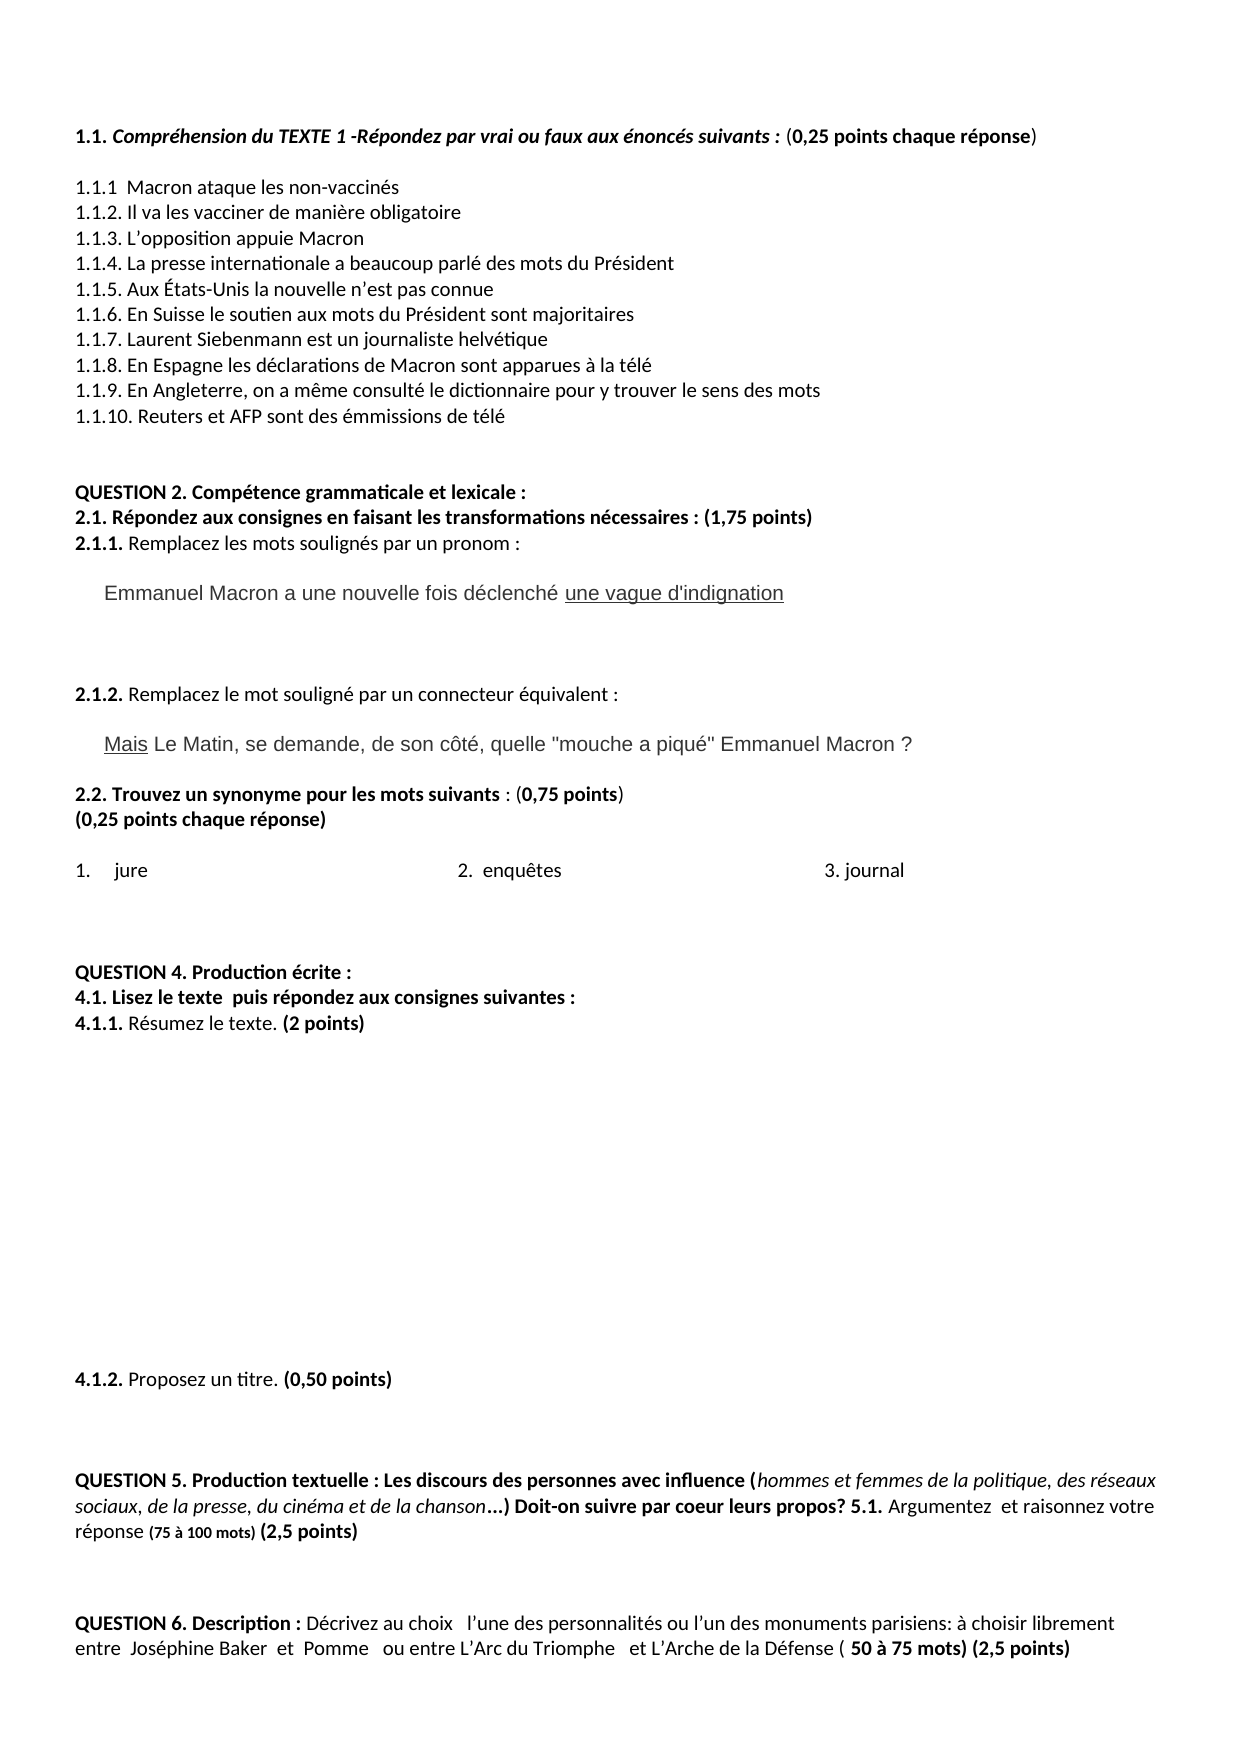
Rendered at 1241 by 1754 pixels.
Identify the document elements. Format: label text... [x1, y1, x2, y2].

text QUESTION 5. Production textuelle : Les discours des personnes avec influence (hommes et femmes de la politique, des réseaux sociaux, de la presse, du cinéma et de la chanson...) Doit-on suivre par coeur leurs propos? 5.1. Argumentez et raisonnez votre réponse (75 à 100 mots) (2,5 points) [75, 1467, 1165, 1544]
text 2.1.2. Remplacez le mot souligné par un connecteur équivalent : [75, 681, 1165, 706]
text 1.1.5. Aux États-Unis la nouvelle n’est pas connue [75, 276, 1165, 301]
text 1. jure 2. enquêtes 3. journal [75, 857, 1165, 883]
text 2.1.1. Remplacez les mots soulignés par un pronom : [75, 530, 1165, 555]
text 1.1.8. En Espagne les déclarations de Macron sont apparues à la télé [75, 352, 1165, 377]
text 1.1.7. Laurent Siebenmann est un journaliste helvétique [75, 327, 1165, 352]
text QUESTION 6. Description : Décrivez au choix l’une des personnalités ou l’un des monuments parisiens: à choisir librement entre Joséphine Baker et Pomme ou entre L’Arc du Triomphe et L’Arche de la Défense ( 50 à 75 mots) (2,5 points) [75, 1610, 1165, 1661]
text 1.1.1 Macron ataque les non-vaccinés [75, 174, 1165, 199]
text QUESTION 2. Compétence grammaticale et lexicale : [75, 479, 1165, 504]
text Mais Le Matin, se demande, de son côté, quelle "mouche a piqué" Emmanuel Macron ? [75, 732, 1165, 756]
text 2.2. Trouvez un synonyme pour les mots suivants : (0,75 points) [75, 781, 1165, 807]
text 2.1. Répondez aux consignes en faisant les transformations nécessaires : (1,75 points) [75, 504, 1165, 530]
text Emmanuel Macron a une nouvelle fois déclenché une vague d'indignation [75, 581, 1165, 605]
text 1.1.2. Il va les vacciner de manière obligatoire [75, 199, 1165, 225]
text 4.1.2. Proposez un titre. (0,50 points) [75, 1366, 1165, 1391]
text 4.1. Lisez le texte puis répondez aux consignes suivantes : [75, 984, 1165, 1010]
text 1.1.3. L’opposition appuie Macron [75, 225, 1165, 250]
text QUESTION 4. Production écrite : [75, 959, 1165, 984]
text 1.1.9. En Angleterre, on a même consulté le dictionnaire pour y trouver le sens des mots [75, 377, 1165, 403]
text 1.1.4. La presse internationale a beaucoup parlé des mots du Président [75, 250, 1165, 276]
list Compréhension du TEXTE 1 -Répondez par vrai ou faux aux énoncés suivants : (0,25 points chaque réponse) [75, 123, 1165, 149]
text 1.1.6. En Suisse le soutien aux mots du Président sont majoritaires [75, 301, 1165, 327]
text (0,25 points chaque réponse) [75, 807, 1165, 832]
text 1.1.10. Reuters et AFP sont des émmissions de télé [75, 403, 1165, 428]
text 4.1.1. Résumez le texte. (2 points) [75, 1010, 1165, 1035]
